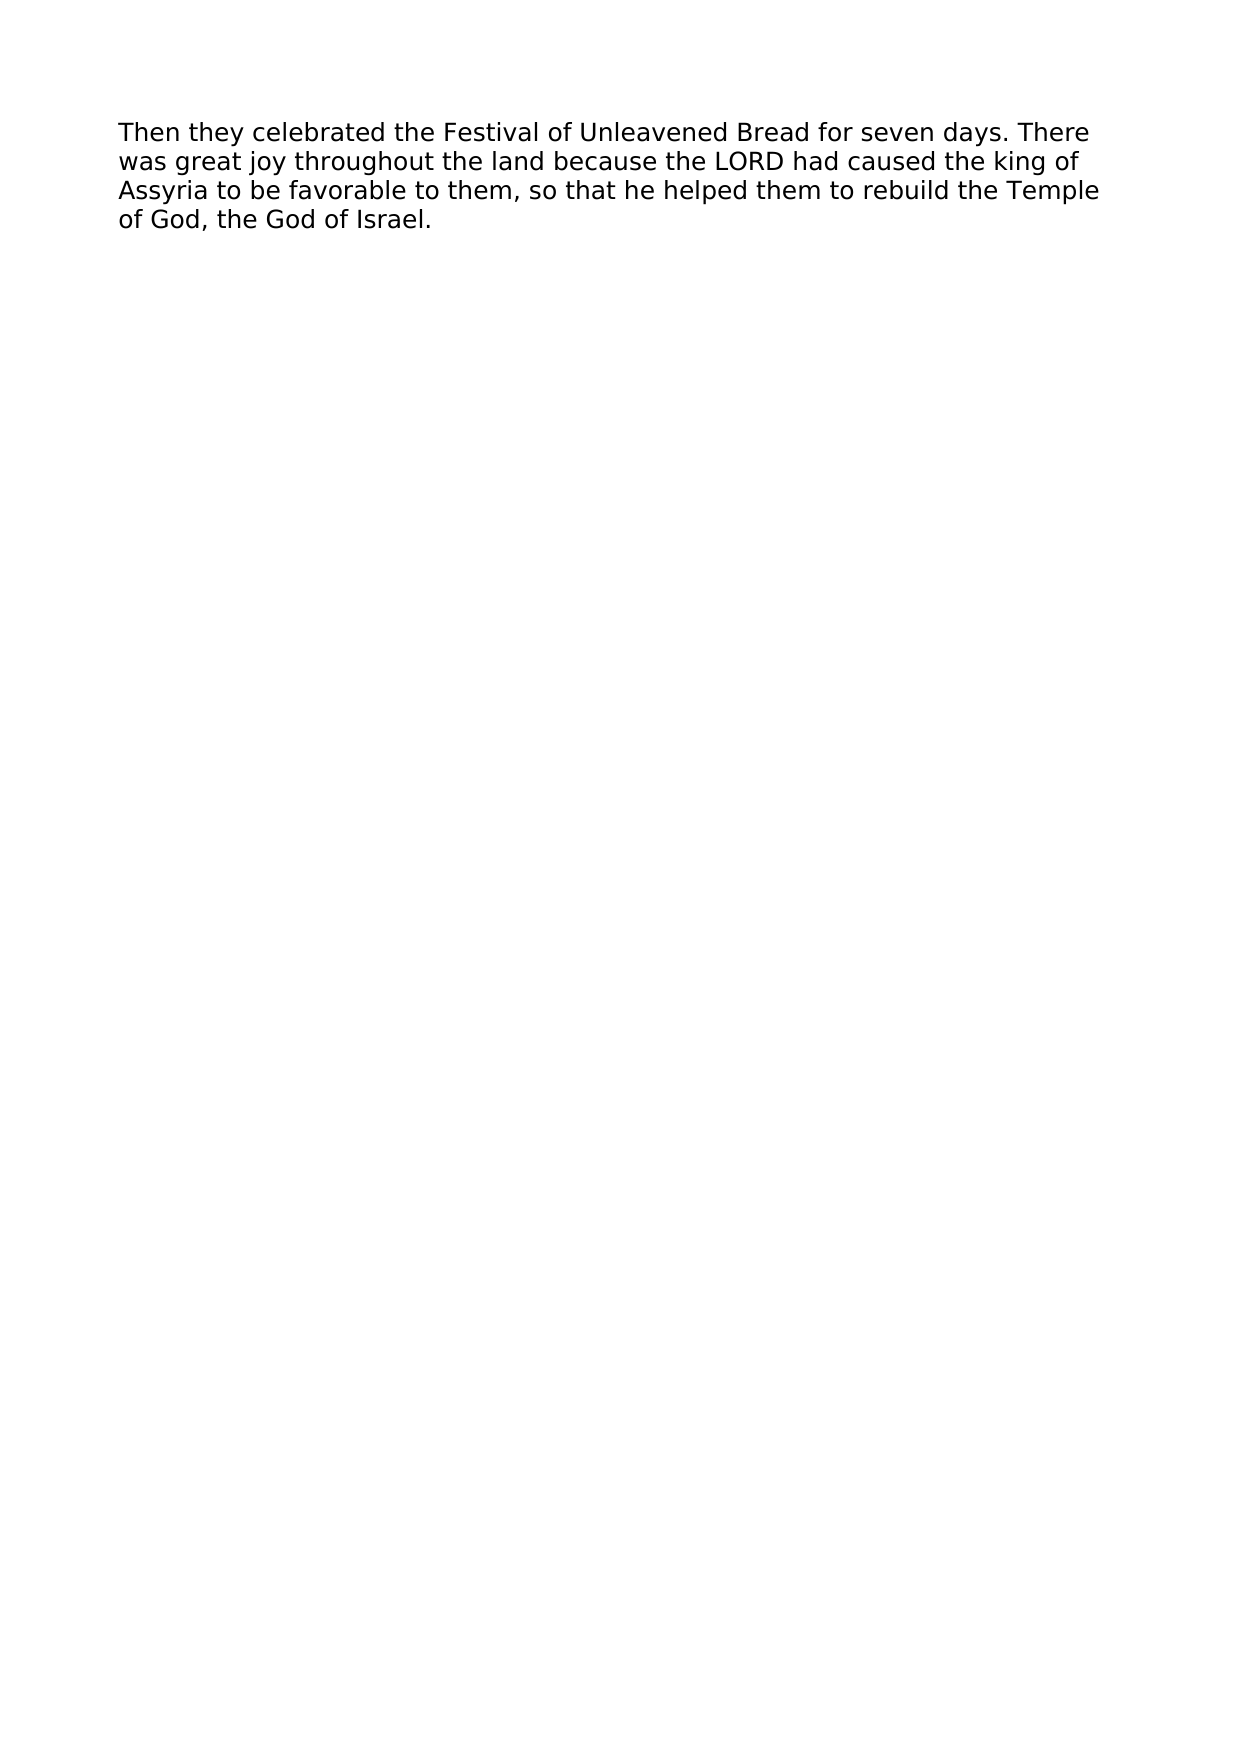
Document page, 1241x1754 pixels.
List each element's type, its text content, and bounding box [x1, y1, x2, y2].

text Then they celebrated the Festival of Unleavened Bread for seven days. There was great joy throughout the land because the LORD had caused the king of Assyria to be favorable to them, so that he helped them to rebuild the Temple of God, the God of Israel. [118, 118, 1122, 235]
